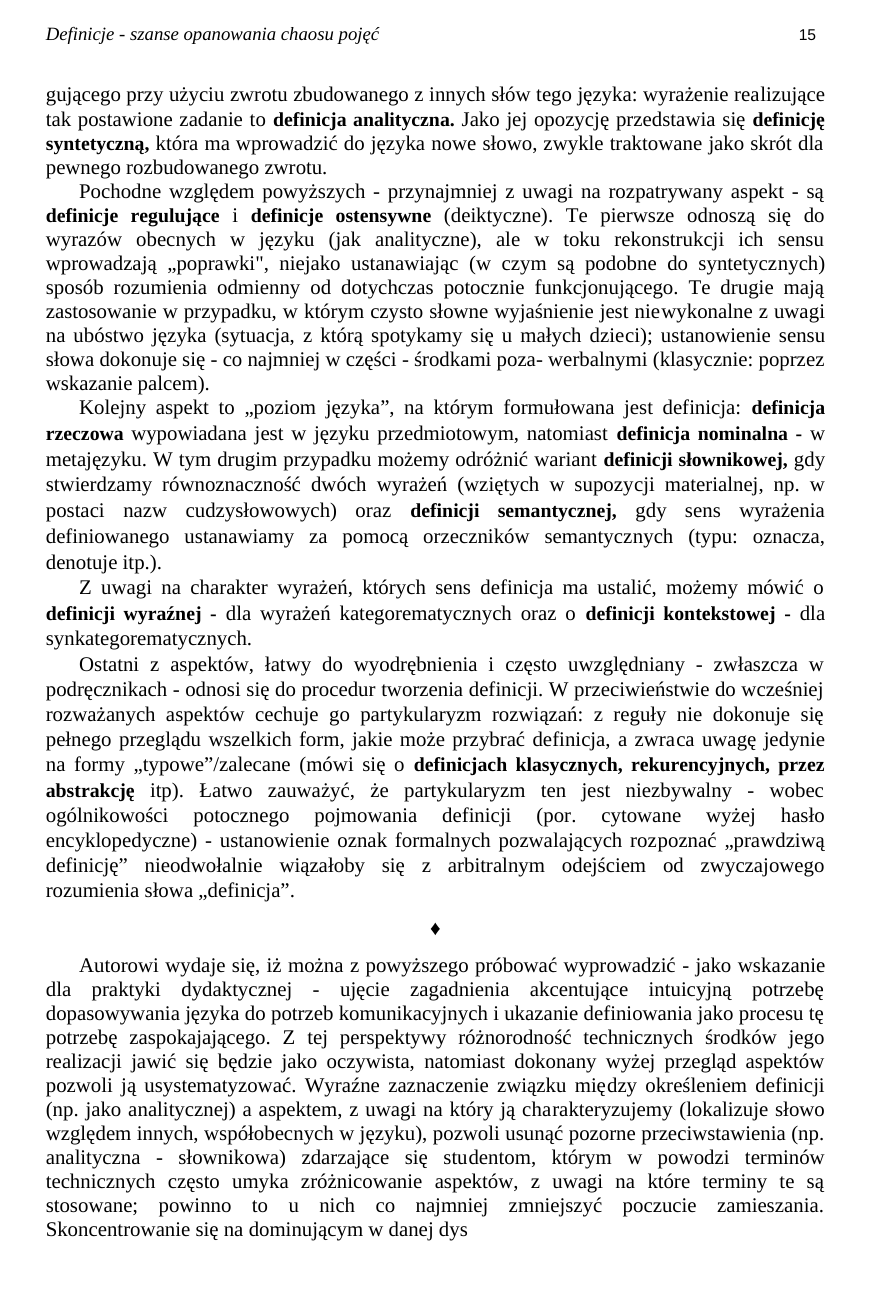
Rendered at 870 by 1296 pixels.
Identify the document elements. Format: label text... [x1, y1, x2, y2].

text Kolejny aspekt to „poziom języka”, na którym formułowana jest definicja: defini­cja rzeczowa wypowiadana jest w języku przedmiotowym, natomiast definicja nomi­nalna - w metajęzyku. W tym drugim przypadku możemy odróżnić wariant definicji słownikowej, gdy stwierdzamy równoznaczność dwóch wyrażeń (wziętych w supozy­cji materialnej, np. w postaci nazw cudzysłowowych) oraz definicji semantycznej, gdy sens wyrażenia definiowanego ustanawiamy za pomocą orzeczników semantycz­nych (typu: oznacza, denotuje itp.). [46, 395, 825, 574]
text Ostatni z aspektów, łatwy do wyodrębnienia i często uwzględniany - zwłaszcza w podręcznikach - odnosi się do procedur tworzenia definicji. W przeciwieństwie do wcześniej rozważanych aspektów cechuje go partykularyzm rozwiązań: z reguły nie dokonuje się pełnego przeglądu wszelkich form, jakie może przybrać definicja, a zwra­ca uwagę jedynie na formy „typowe”/zalecane (mówi się o definicjach klasycznych, rekurencyjnych, przez abstrakcję itp). Łatwo zauważyć, że partykularyzm ten jest niezbywalny - wobec ogólnikowości potocznego pojmowania definicji (por. cytowane wyżej hasło encyklopedyczne) - ustanowienie oznak formalnych pozwalających roz­poznać „prawdziwą definicję” nieodwołalnie wiązałoby się z arbitralnym odejściem od zwyczajowego rozumienia słowa „definicja”. [46, 652, 825, 902]
text ♦ [46, 916, 825, 940]
text Definicje - szanse opanowania chaosu pojęć [46, 23, 388, 44]
text Pochodne względem powyższych - przynajmniej z uwagi na rozpatrywany aspekt - są definicje regulujące i definicje ostensywne (deiktyczne). Te pierwsze odnoszą się do wyrazów obecnych w języku (jak analityczne), ale w toku rekonstrukcji ich sensu wprowadzają „poprawki", niejako ustanawiając (w czym są podobne do syntetycz­nych) sposób rozumienia odmienny od dotychczas potocznie funkcjonującego. Te drugie mają zastosowanie w przypadku, w którym czysto słowne wyjaśnienie jest nie­wykonalne z uwagi na ubóstwo języka (sytuacja, z którą spotykamy się u małych dzie­ci); ustanowienie sensu słowa dokonuje się - co najmniej w części - środkami poza- werbalnymi (klasycznie: poprzez wskazanie palcem). [46, 179, 825, 395]
text Autorowi wydaje się, iż można z powyższego próbować wyprowadzić - jako wska­zanie dla praktyki dydaktycznej - ujęcie zagadnienia akcentujące intuicyjną potrzebę dopasowywania języka do potrzeb komunikacyjnych i ukazanie definiowania jako procesu tę potrzebę zaspokajającego. Z tej perspektywy różnorodność technicznych środków jego realizacji jawić się będzie jako oczywista, natomiast dokonany wyżej przegląd aspektów pozwoli ją usystematyzować. Wyraźne zaznaczenie związku mię­dzy określeniem definicji (np. jako analitycznej) a aspektem, z uwagi na który ją cha­rakteryzujemy (lokalizuje słowo względem innych, współobecnych w języku), pozwoli usunąć pozorne przeciwstawienia (np. analityczna - słownikowa) zdarzające się stu­dentom, którym w powodzi terminów technicznych często umyka zróżnicowanie aspektów, z uwagi na które terminy te są stosowane; powinno to u nich co najmniej zmniejszyć poczucie zamieszania. Skoncentrowanie się na dominującym w danej dys­ [46, 953, 825, 1241]
text gującego przy użyciu zwrotu zbudowanego z innych słów tego języka: wyrażenie rea­lizujące tak postawione zadanie to definicja analityczna. Jako jej opozycję przedsta­wia się definicję syntetyczną, która ma wprowadzić do języka nowe słowo, zwykle traktowane jako skrót dla pewnego rozbudowanego zwrotu. [46, 82, 825, 179]
text 15 [798, 26, 818, 44]
text Z uwagi na charakter wyrażeń, których sens definicja ma ustalić, możemy mówić o definicji wyraźnej - dla wyrażeń kategorematycznych oraz o definicji konteksto­wej - dla synkategorematycznych. [46, 575, 825, 650]
